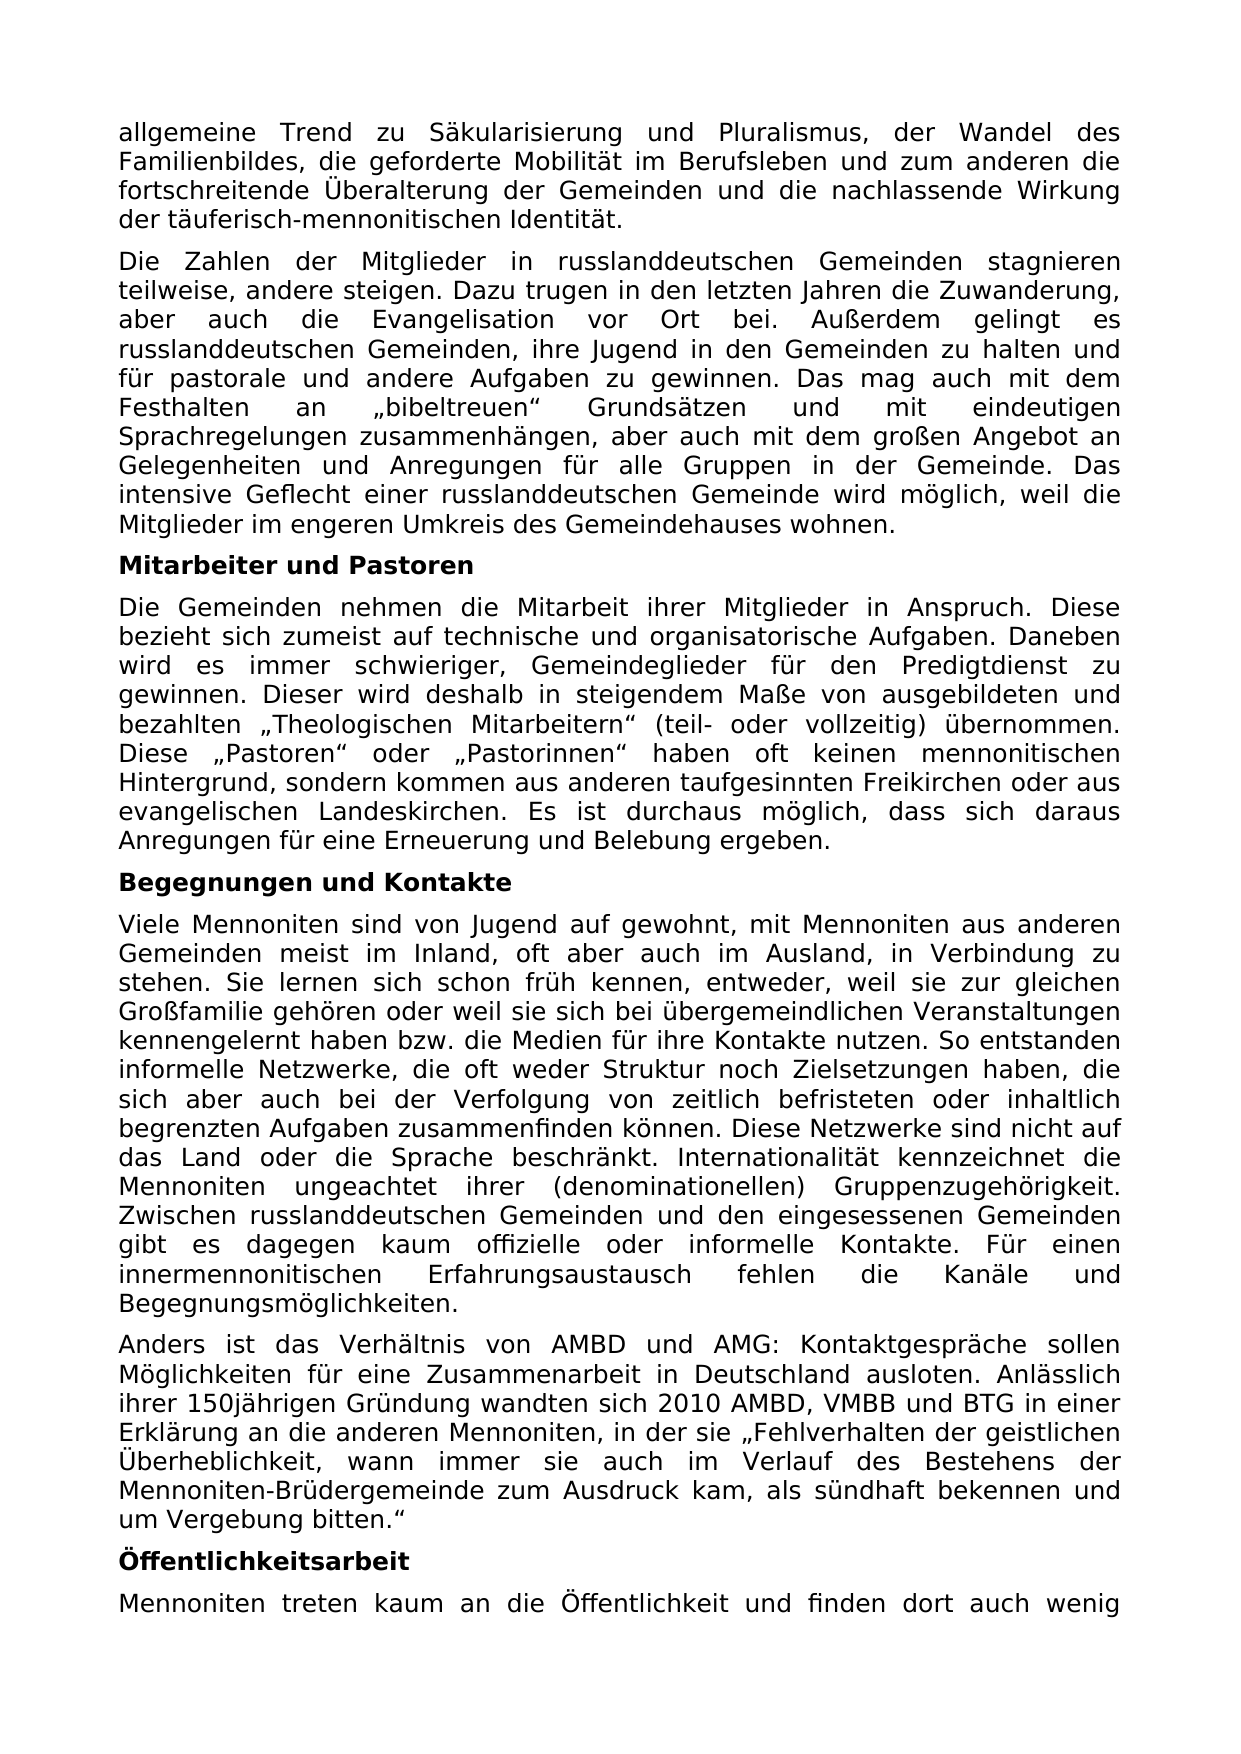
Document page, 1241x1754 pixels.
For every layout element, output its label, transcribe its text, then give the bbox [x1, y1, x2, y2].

text Die Gemeinden nehmen die Mitarbeit ihrer Mitglieder in Anspruch. Diese bezieht sich zumeist auf technische und organisatorische Aufgaben. Daneben wird es immer schwieriger, Gemeindeglieder für den Predigtdienst zu gewinnen. Dieser wird deshalb in steigendem Maße von ausgebildeten und bezahlten „Theologischen Mitarbeitern“ (teil- oder vollzeitig) übernommen. Diese „Pastoren“ oder „Pastorinnen“ haben oft keinen mennonitischen Hintergrund, sondern kommen aus anderen taufgesinnten Freikirchen oder aus evangelischen Landeskirchen. Es ist durchaus möglich, dass sich daraus Anregungen für eine Erneuerung und Belebung ergeben. [118, 593, 1122, 856]
text allgemeine Trend zu Säkularisierung und Pluralismus, der Wandel des Familienbildes, die geforderte Mobilität im Berufsleben und zum anderen die fortschreitende Überalterung der Gemeinden und die nachlassende Wirkung der täuferisch-mennonitischen Identität. [118, 118, 1122, 235]
text Anders ist das Verhältnis von AMBD und AMG: Kontaktgespräche sollen Möglichkeiten für eine Zusammenarbeit in Deutschland ausloten. Anlässlich ihrer 150jährigen Gründung wandten sich 2010 AMBD, VMBB und BTG in einer Erklärung an die anderen Mennoniten, in der sie „Fehlverhalten der geistlichen Überheblichkeit, wann immer sie auch im Verlauf des Bestehens der Mennoniten-Brüdergemeinde zum Ausdruck kam, als sündhaft bekennen und um Vergebung bitten.“ [118, 1331, 1122, 1535]
text Mennoniten treten kaum an die Öffentlichkeit und finden dort auch wenig [118, 1589, 1122, 1618]
text Öffentlichkeitsarbeit [118, 1547, 1122, 1576]
text Mitarbeiter und Pastoren [118, 551, 1122, 581]
text Begegnungen und Kontakte [118, 868, 1122, 897]
text Viele Mennoniten sind von Jugend auf gewohnt, mit Mennoniten aus anderen Gemeinden meist im Inland, oft aber auch im Ausland, in Verbindung zu stehen. Sie lernen sich schon früh kennen, entweder, weil sie zur gleichen Großfamilie gehören oder weil sie sich bei übergemeindlichen Veranstaltungen kennengelernt haben bzw. die Medien für ihre Kontakte nutzen. So entstanden informelle Netzwerke, die oft weder Struktur noch Zielsetzungen haben, die sich aber auch bei der Verfolgung von zeitlich befristeten oder inhaltlich begrenzten Aufgaben zusammenfinden können. Diese Netzwerke sind nicht auf das Land oder die Sprache beschränkt. Internationalität kennzeichnet die Mennoniten ungeachtet ihrer (denominationellen) Gruppenzugehörigkeit. Zwischen russlanddeutschen Gemeinden und den eingesessenen Gemeinden gibt es dagegen kaum offizielle oder informelle Kontakte. Für einen innermennonitischen Erfahrungsaustausch fehlen die Kanäle und Begegnungsmöglichkeiten. [118, 910, 1122, 1318]
text Die Zahlen der Mitglieder in russlanddeutschen Gemeinden stagnieren teilweise, andere steigen. Dazu trugen in den letzten Jahren die Zuwanderung, aber auch die Evangelisation vor Ort bei. Außerdem gelingt es russlanddeutschen Gemeinden, ihre Jugend in den Gemeinden zu halten und für pastorale und andere Aufgaben zu gewinnen. Das mag auch mit dem Festhalten an „bibeltreuen“ Grundsätzen und mit eindeutigen Sprachregelungen zusammenhängen, aber auch mit dem großen Angebot an Gelegenheiten und Anregungen für alle Gruppen in der Gemeinde. Das intensive Geflecht einer russlanddeutschen Gemeinde wird möglich, weil die Mitglieder im engeren Umkreis des Gemeindehauses wohnen. [118, 247, 1122, 539]
